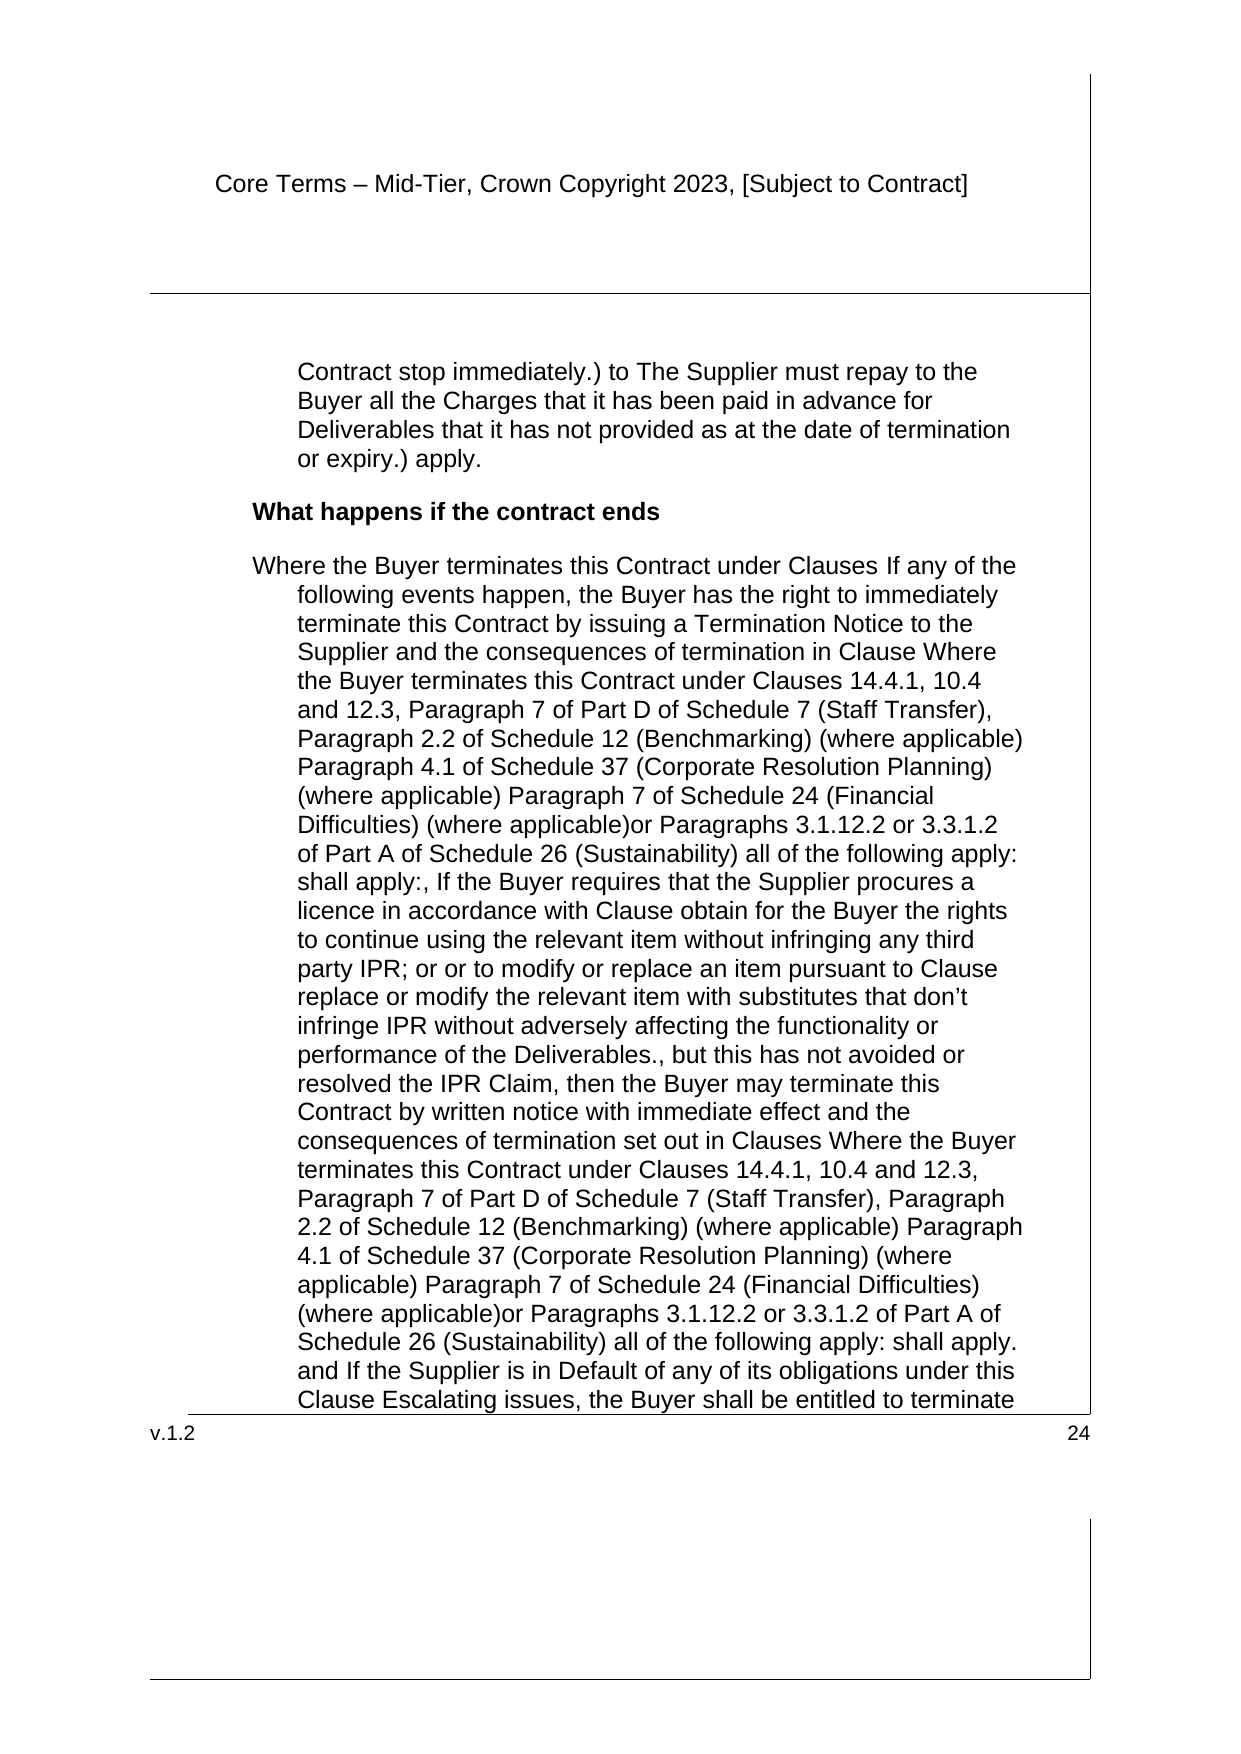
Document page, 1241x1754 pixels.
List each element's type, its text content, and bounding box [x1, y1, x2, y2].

subtitle If any of the events in 73 (1) (a) or (b) of the Regulations happen, the Buyer has the right to immediately terminate this Contract and Clauses 14.5.1(b)) to 14.5.1(g)) apply. [187, 293, 1090, 433]
subtitle What happens if the contract ends [187, 433, 1090, 487]
subtitle Where the Buyer terminates this Contract under Clauses 14.4.1, 10.4 and 12.3, Paragraph 7 of Part D of Schedule 7 (Staff Transfer), Paragraph 2.2 of Schedule 12 (Benchmarking) (where applicable) Paragraph 4.1 of Schedule 37 (Corporate Resolution Planning) (where applicable) Paragraph 7 of Schedule 24 (Financial Difficulties) (where applicable)or Paragraphs 3.1.12.2 or 3.3.1.2 of Part A of Schedule 26 (Sustainability) all of the following apply: [187, 487, 1090, 1414]
